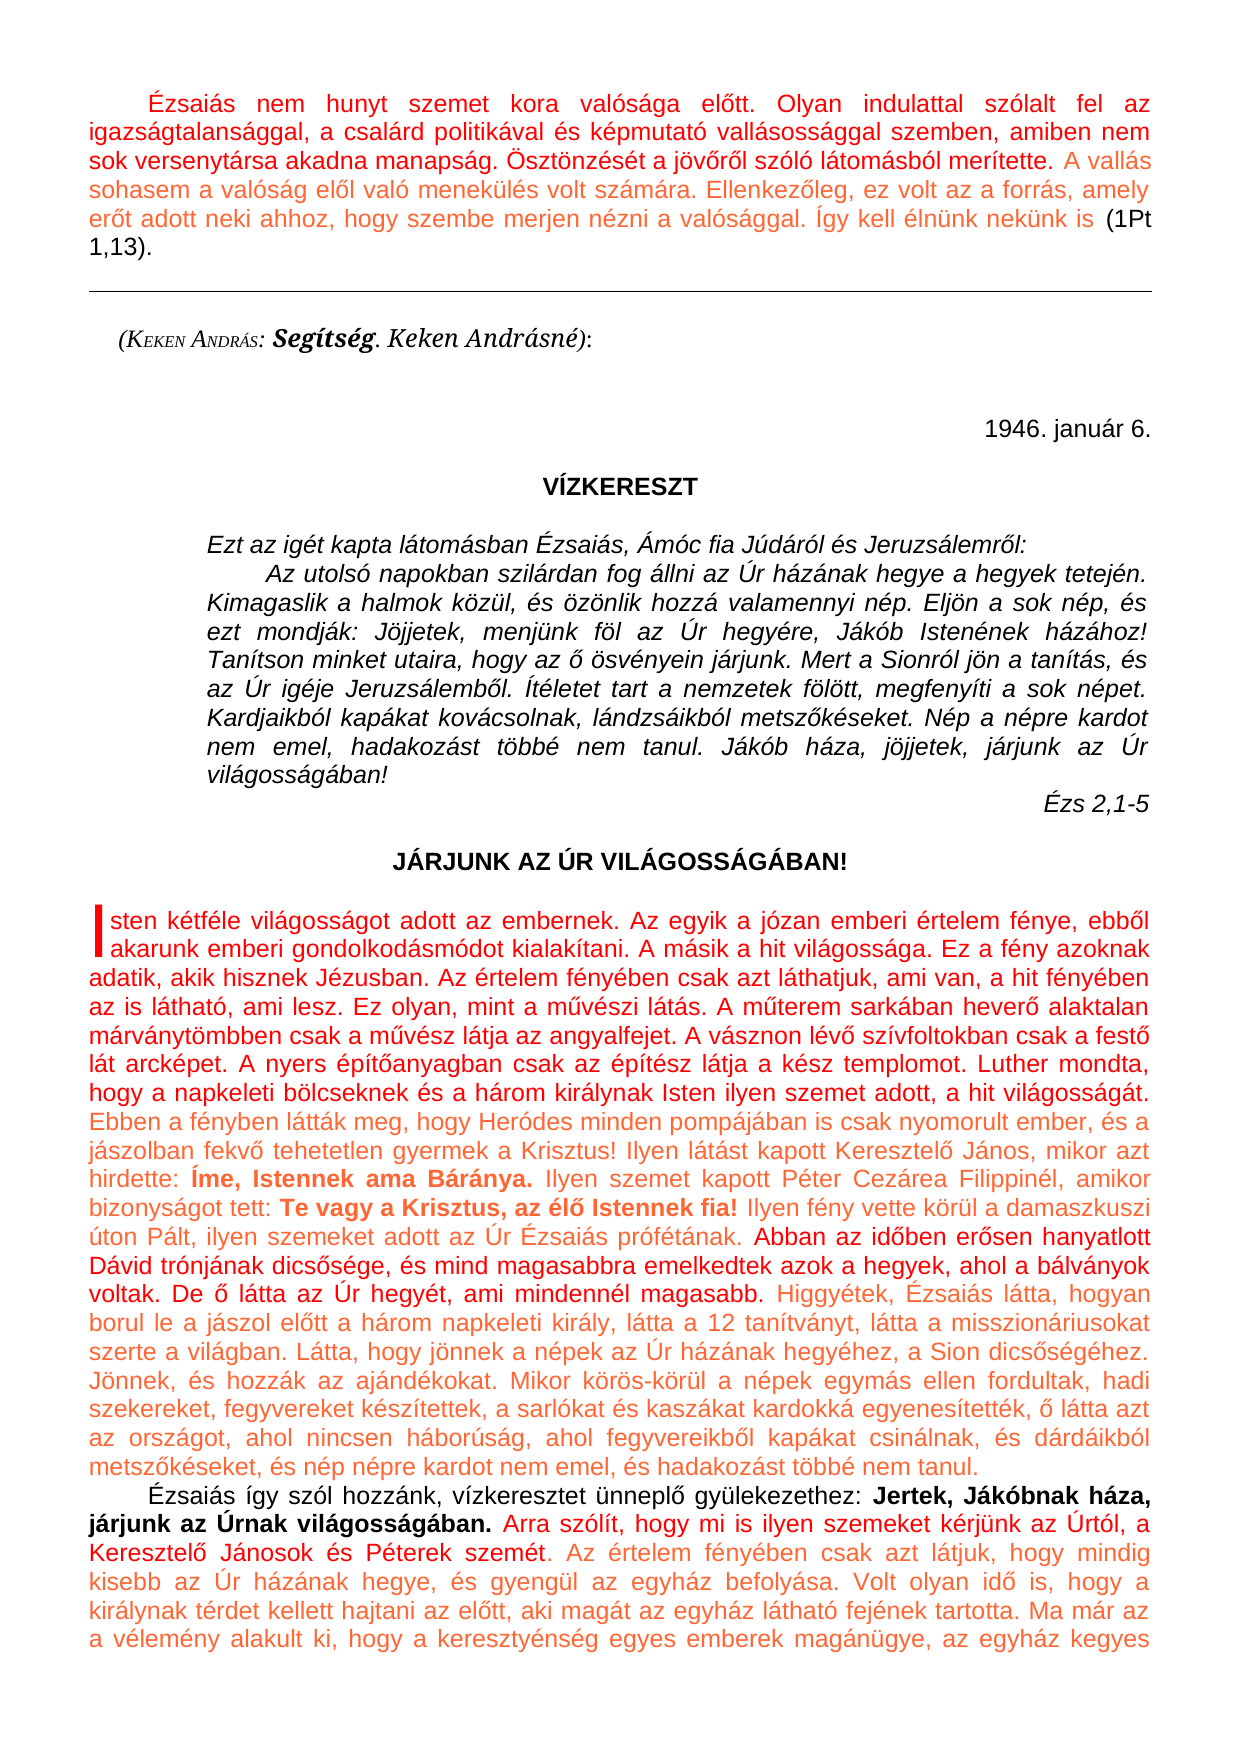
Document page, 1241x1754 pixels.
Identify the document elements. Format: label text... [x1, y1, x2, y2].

text Ézsaiás nem hunyt szemet kora valósága előtt. Olyan indulattal szólalt fel az igazságtalansággal, a csalárd politikával és képmutató vallásossággal szemben, amiben nem sok versenytársa akadna manapság. Ösztönzését a jövőről szóló látomásból merítette. A vallás sohasem a valóság elől való menekülés volt számára. Ellenkezőleg, ez volt az a forrás, amely erőt adott neki ahhoz, hogy szembe merjen nézni a valósággal. Így kell élnünk nekünk is (1Pt 1,13). [88, 88, 1152, 261]
text Ezt az igét kapta látomásban Ézsaiás, Ámóc fia Júdáról és Jeruzsálemről: [207, 530, 1152, 559]
text Isten kétféle világosságot adott az embernek. Az egyik a józan emberi értelem fénye, ebből akarunk emberi gondolkodásmódot kialakítani. A másik a hit világossága. Ez a fény azoknak adatik, akik hisznek Jézusban. Az értelem fényében csak azt láthatjuk, ami van, a hit fényében az is látható, ami lesz. Ez olyan, mint a művészi látás. A műterem sarkában heverő alaktalan márványtömbben csak a művész látja az angyalfejet. A vásznon lévő szívfoltokban csak a festő lát arcképet. A nyers építőanyagban csak az építész látja a kész templomot. Luther mondta, hogy a napkeleti bölcseknek és a három királynak Isten ilyen szemet adott, a hit világosságát. Ebben a fényben látták meg, hogy Heródes minden pompájában is csak nyomorult ember, és a jászolban fekvő tehetetlen gyermek a Krisztus! Ilyen látást kapott Keresztelő János, mikor azt hirdette: Íme, Istennek ama Báránya. Ilyen szemet kapott Péter Cezárea Filippinél, amikor bizonyságot tett: Te vagy a Krisztus, az élő Istennek fia! Ilyen fény vette körül a damaszkuszi úton Pált, ilyen szemeket adott az Úr Ézsaiás prófétának. Abban az időben erősen hanyatlott Dávid trónjának dicsősége, és mind magasabbra emelkedtek azok a hegyek, ahol a bálványok voltak. De ő látta az Úr hegyét, ami mindennél magasabb. Higgyétek, Ézsaiás látta, hogyan borul le a jászol előtt a három napkeleti király, látta a 12 tanítványt, látta a misszionáriusokat szerte a világban. Látta, hogy jönnek a népek az Úr házának hegyéhez, a Sion dicsőségéhez. Jönnek, és hozzák az ajándékokat. Mikor körös-körül a népek egymás ellen fordultak, hadi szekereket, fegyvereket készítettek, a sarlókat és kaszákat kardokká egyenesítették, ő látta azt az országot, ahol nincsen háborúság, ahol fegyvereikből kapákat csinálnak, és dárdáikból metszőkéseket, és nép népre kardot nem emel, és hadakozást többé nem tanul. [88, 906, 1152, 1481]
text Ézsaiás így szól hozzánk, vízkeresztet ünneplő gyülekezethez: Jertek, Jákóbnak háza, járjunk az Úrnak világosságában. Arra szólít, hogy mi is ilyen szemeket kérjünk az Úrtól, a Keresztelő Jánosok és Péterek szemét. Az értelem fényében csak azt látjuk, hogy mindig kisebb az Úr házának hegye, és gyengül az egyház befolyása. Volt olyan idő is, hogy a királynak térdet kellett hajtani az előtt, aki magát az egyház látható fejének tartotta. Ma már az a vélemény alakult ki, hogy a keresztyénség egyes emberek magánügye, az egyház kegyes [88, 1481, 1152, 1653]
text Ézs 2,1-5 [207, 789, 1152, 818]
text JÁRJUNK AZ ÚR VILÁGOSSÁGÁBAN! [88, 847, 1152, 876]
text Az utolsó napokban szilárdan fog állni az Úr házának hegye a hegyek tetején. Kimagaslik a halmok közül, és özönlik hozzá valamennyi nép. Eljön a sok nép, és ezt mondják: Jöjjetek, menjünk föl az Úr hegyére, Jákób Istenének házához! Tanítson minket utaira, hogy az ő ösvényein járjunk. Mert a Sionról jön a tanítás, és az Úr igéje Jeruzsálemből. Ítéletet tart a nemzetek fölött, megfenyíti a sok népet. Kardjaikból kapákat kovácsolnak, lándzsáikból metszőkéseket. Nép a népre kardot nem emel, hadakozást többé nem tanul. Jákób háza, jöjjetek, járjunk az Úr világosságában! [207, 559, 1152, 789]
text (Keken András: Segítség. Keken Andrásné): [88, 292, 1152, 384]
text VÍZKERESZT [88, 472, 1152, 501]
text 1946. január 6. [88, 414, 1152, 443]
